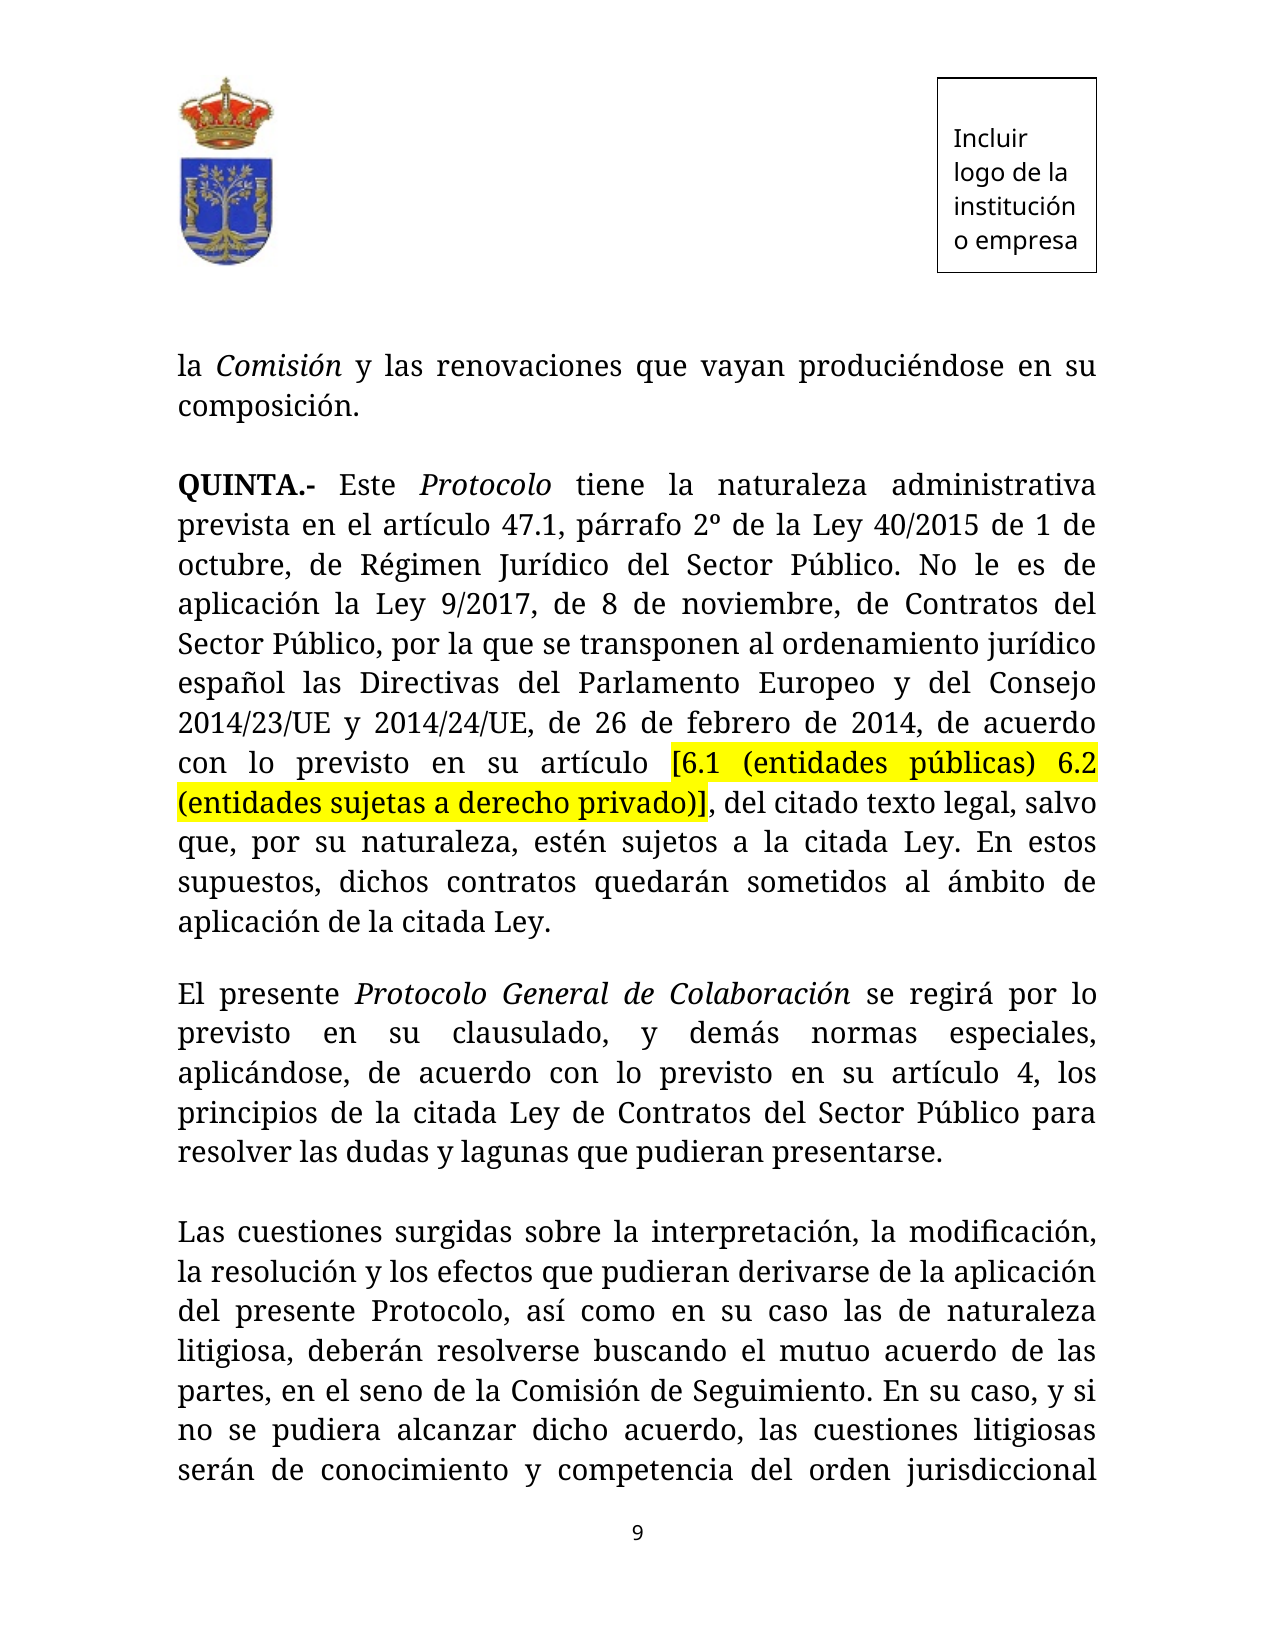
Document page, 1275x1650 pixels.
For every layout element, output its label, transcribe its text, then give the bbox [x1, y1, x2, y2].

text QUINTA.- Este Protocolo tiene la naturaleza administrativa prevista en el artículo 47.1, párrafo 2º de la Ley 40/2015 de 1 de octubre, de Régimen Jurídico del Sector Público. No le es de aplicación la Ley 9/2017, de 8 de noviembre, de Contratos del Sector Público, por la que se transponen al ordenamiento jurídico español las Directivas del Parlamento Europeo y del Consejo 2014/23/UE y 2014/24/UE, de 26 de febrero de 2014, de acuerdo con lo previsto en su artículo [6.1 (entidades públicas) 6.2 (entidades sujetas a derecho privado)], del citado texto legal, salvo que, por su naturaleza, estén sujetos a la citada Ley. En estos supuestos, dichos contratos quedarán sometidos al ámbito de aplicación de la citada Ley. [177, 464, 1098, 941]
picture [177, 75, 279, 267]
subtitle El presente Protocolo General de Colaboración se regirá por lo previsto en su clausulado, y demás normas especiales, aplicándose, de acuerdo con lo previsto en su artículo 4, los principios de la citada Ley de Contratos del Sector Público para resolver las dudas y lagunas que pudieran presentarse. [177, 973, 1098, 1171]
subtitle Las cuestiones surgidas sobre la interpretación, la modificación, la resolución y los efectos que pudieran derivarse de la aplicación del presente Protocolo, así como en su caso las de naturaleza litigiosa, deberán resolverse buscando el mutuo acuerdo de las partes, en el seno de la Comisión de Seguimiento. En su caso, y si no se pudiera alcanzar dicho acuerdo, las cuestiones litigiosas serán de conocimiento y competencia del orden jurisdiccional [177, 1211, 1098, 1489]
text la Comisión y las renovaciones que vayan produciéndose en su composición. [177, 345, 1098, 425]
